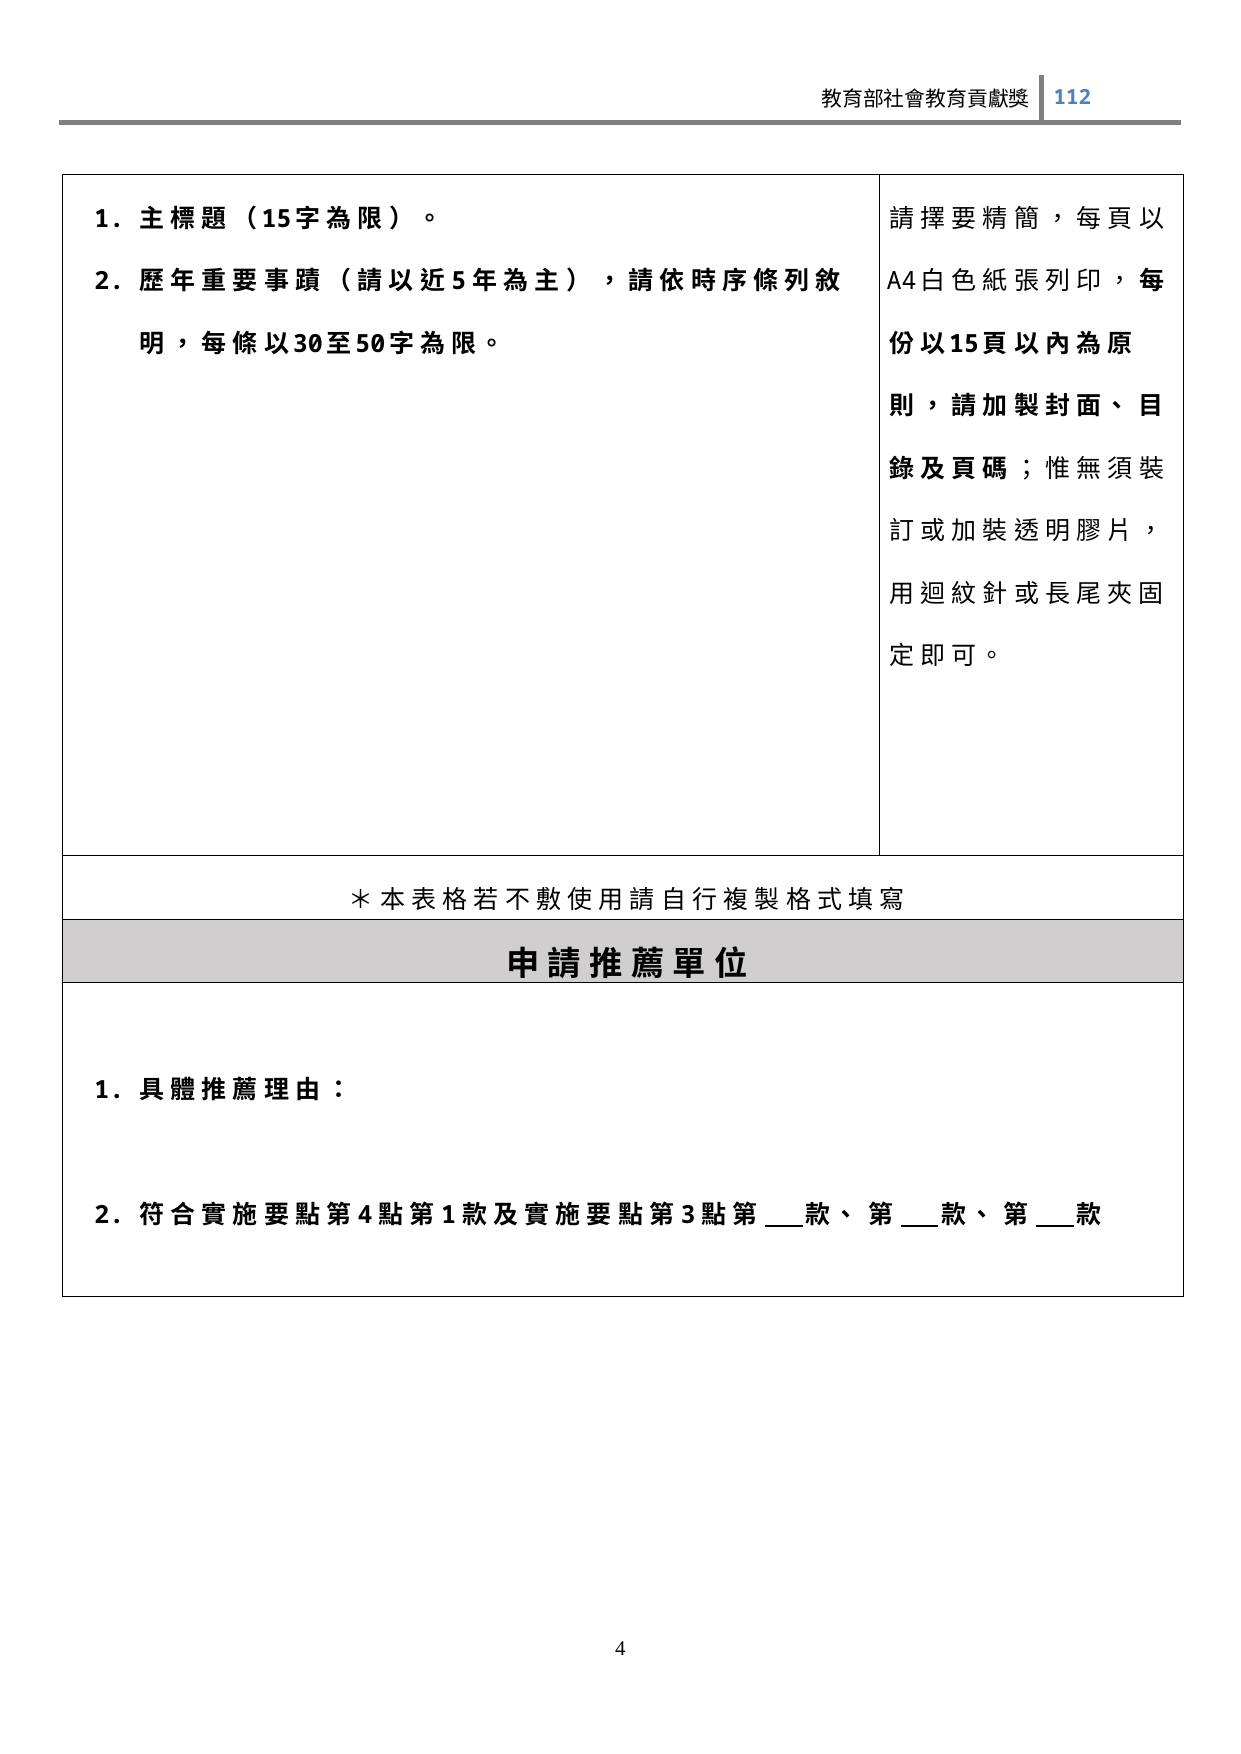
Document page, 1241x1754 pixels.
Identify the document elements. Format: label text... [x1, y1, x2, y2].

table_cell 主標題（15字為限）。 歷年重要事蹟（請以近5年為主），請依時序條列敘明，每條以30至50字為限。 [63, 175, 879, 855]
table_cell 申請推薦單位 [63, 920, 1183, 982]
table_cell ＊本表格若不敷使用請自行複製格式填寫 [63, 856, 1183, 918]
table_cell 請擇要精簡，每頁以A4白色紙張列印，每份以15頁以內為原則，請加製封面、目錄及頁碼；惟無須裝訂或加裝透明膠片，用迴紋針或長尾夾固定即可。 [880, 175, 1183, 855]
table_cell 具體推薦理由： 符合實施要點第4點第1款及實施要點第3點第 款、第 款、第 款 [63, 983, 1183, 1296]
